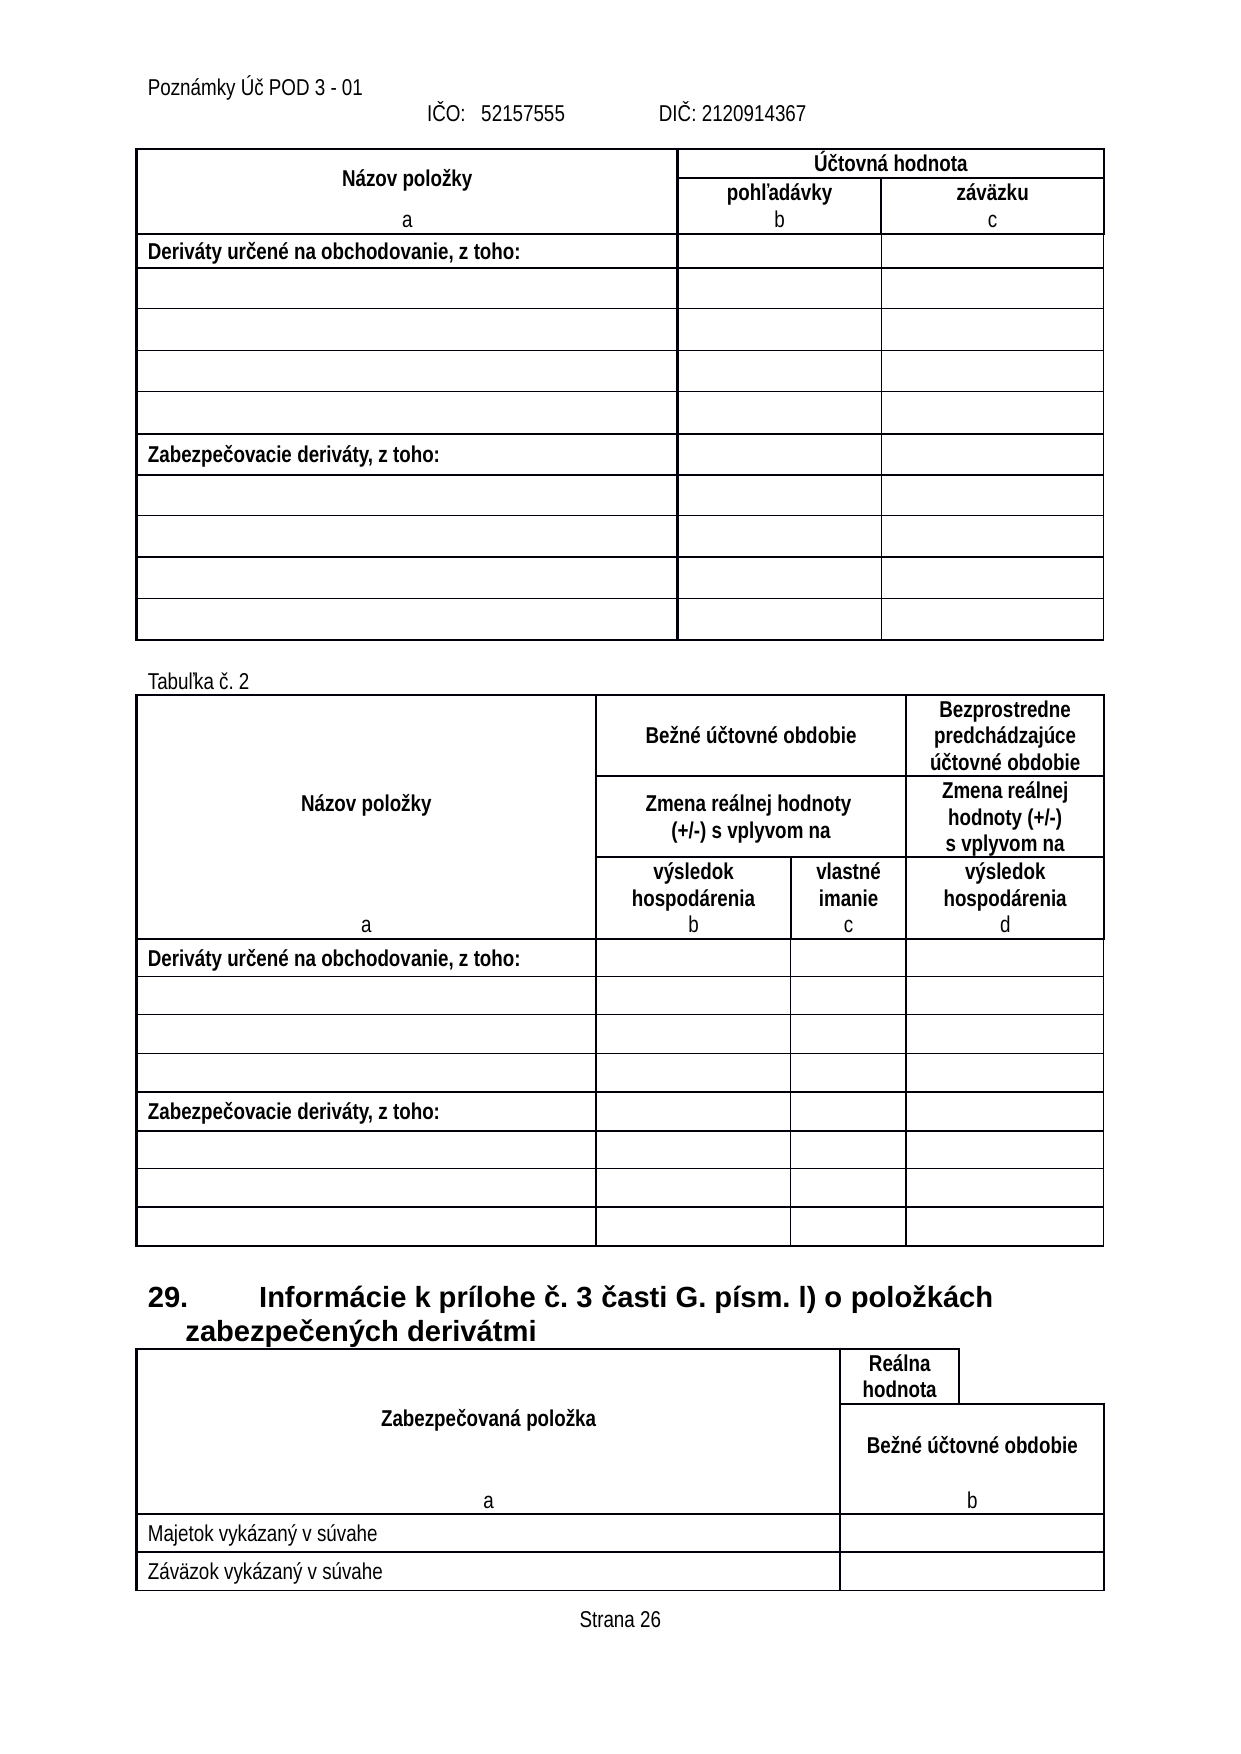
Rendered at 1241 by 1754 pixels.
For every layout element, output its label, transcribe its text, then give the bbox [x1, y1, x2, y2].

table_cell výsledok hospodárenia [597, 858, 790, 911]
table_cell [597, 940, 790, 976]
table_cell [907, 977, 1103, 1014]
table_cell [679, 351, 881, 391]
table_cell výsledok hospodárenia [907, 858, 1103, 911]
table_cell [907, 1208, 1103, 1245]
table_cell [138, 1208, 595, 1245]
list Informácie k prílohe č. 3 časti G. písm. l) o položkách zabezpečených derivátmi [148, 1281, 1092, 1348]
table_cell b [841, 1487, 1103, 1513]
table_cell a [138, 206, 676, 233]
table_cell pohľadávky [679, 179, 880, 206]
table_cell [791, 1169, 905, 1206]
table_cell c [792, 911, 905, 937]
table_cell [907, 940, 1103, 976]
table_cell [679, 599, 881, 639]
table_header Názov položky [138, 696, 595, 911]
table_cell [138, 977, 595, 1014]
table_cell [882, 476, 1103, 515]
table_cell Záväzok vykázaný v súvahe [138, 1553, 839, 1590]
table_cell [882, 235, 1103, 267]
table_cell [138, 269, 676, 308]
table_cell [882, 435, 1103, 474]
table_cell [138, 1054, 595, 1091]
table_cell [138, 516, 676, 556]
table_cell [882, 599, 1103, 639]
table_cell d [907, 911, 1103, 937]
table_cell Deriváty určené na obchodovanie, z toho: [138, 235, 676, 267]
table_cell [138, 558, 676, 598]
table_cell [679, 558, 881, 598]
table_cell [679, 309, 881, 350]
table_cell [791, 940, 905, 976]
table_cell [882, 516, 1103, 556]
text Tabuľka č. 2 [148, 668, 1092, 694]
table_cell [138, 476, 676, 515]
table_cell [882, 309, 1103, 350]
table_cell Deriváty určené na obchodovanie, z toho: [138, 940, 595, 976]
table_cell [679, 235, 881, 267]
table_cell [791, 1132, 905, 1168]
table_cell [138, 1169, 595, 1206]
table_cell [138, 1132, 595, 1168]
table_cell [597, 977, 790, 1014]
table_cell [597, 1093, 790, 1129]
table_cell [791, 1093, 905, 1129]
table_cell vlastné imanie [792, 858, 905, 911]
table_header Reálna hodnota [841, 1350, 958, 1402]
table_cell [882, 269, 1103, 308]
table_cell [791, 1208, 905, 1245]
table_cell [882, 392, 1103, 432]
table_cell [597, 1208, 790, 1245]
table_cell Zmena reálnej hodnoty (+/-) s vplyvom na [907, 777, 1103, 856]
table_cell [907, 1093, 1103, 1129]
table_cell [841, 1553, 1103, 1590]
table_cell [679, 269, 881, 308]
table_cell [597, 1054, 790, 1091]
table_cell [791, 977, 905, 1014]
table_cell [679, 392, 881, 432]
table_cell [138, 599, 676, 639]
table_cell [907, 1169, 1103, 1206]
table_cell a [138, 911, 595, 937]
table_header [960, 1348, 1104, 1402]
table_cell Zabezpečovacie deriváty, z toho: [138, 435, 676, 474]
table_cell b [597, 911, 790, 937]
table_cell [138, 351, 676, 391]
table_cell [597, 1132, 790, 1168]
table_cell Majetok vykázaný v súvahe [138, 1515, 839, 1551]
table_cell [882, 351, 1103, 391]
table_cell c [882, 206, 1103, 233]
table_cell [138, 309, 676, 350]
table_cell [841, 1515, 1103, 1551]
table_cell [791, 1054, 905, 1091]
table_cell [138, 1015, 595, 1053]
table_cell [597, 1015, 790, 1053]
table_cell [907, 1015, 1103, 1053]
table_cell [907, 1054, 1103, 1091]
table_cell Bežné účtovné obdobie [841, 1405, 1103, 1487]
table_cell [679, 476, 881, 515]
table_header Názov položky [138, 150, 676, 206]
table_cell [791, 1015, 905, 1053]
table_header Bežné účtovné obdobie [597, 696, 905, 775]
table_cell a [138, 1487, 839, 1513]
table_cell b [679, 206, 880, 233]
table_header Zabezpečovaná položka [138, 1350, 839, 1487]
table_cell [882, 558, 1103, 598]
table_cell záväzku [882, 179, 1103, 206]
table_header Bezprostredne predchádzajúce účtovné obdobie [907, 696, 1103, 775]
table_cell [138, 392, 676, 432]
table_header Účtovná hodnota [679, 150, 1103, 177]
table_cell Zabezpečovacie deriváty, z toho: [138, 1093, 595, 1129]
table_cell [907, 1132, 1103, 1168]
table_cell [679, 516, 881, 556]
table_cell Zmena reálnej hodnoty (+/-) s vplyvom na [597, 777, 905, 856]
table_cell [597, 1169, 790, 1206]
table_cell [679, 435, 881, 474]
